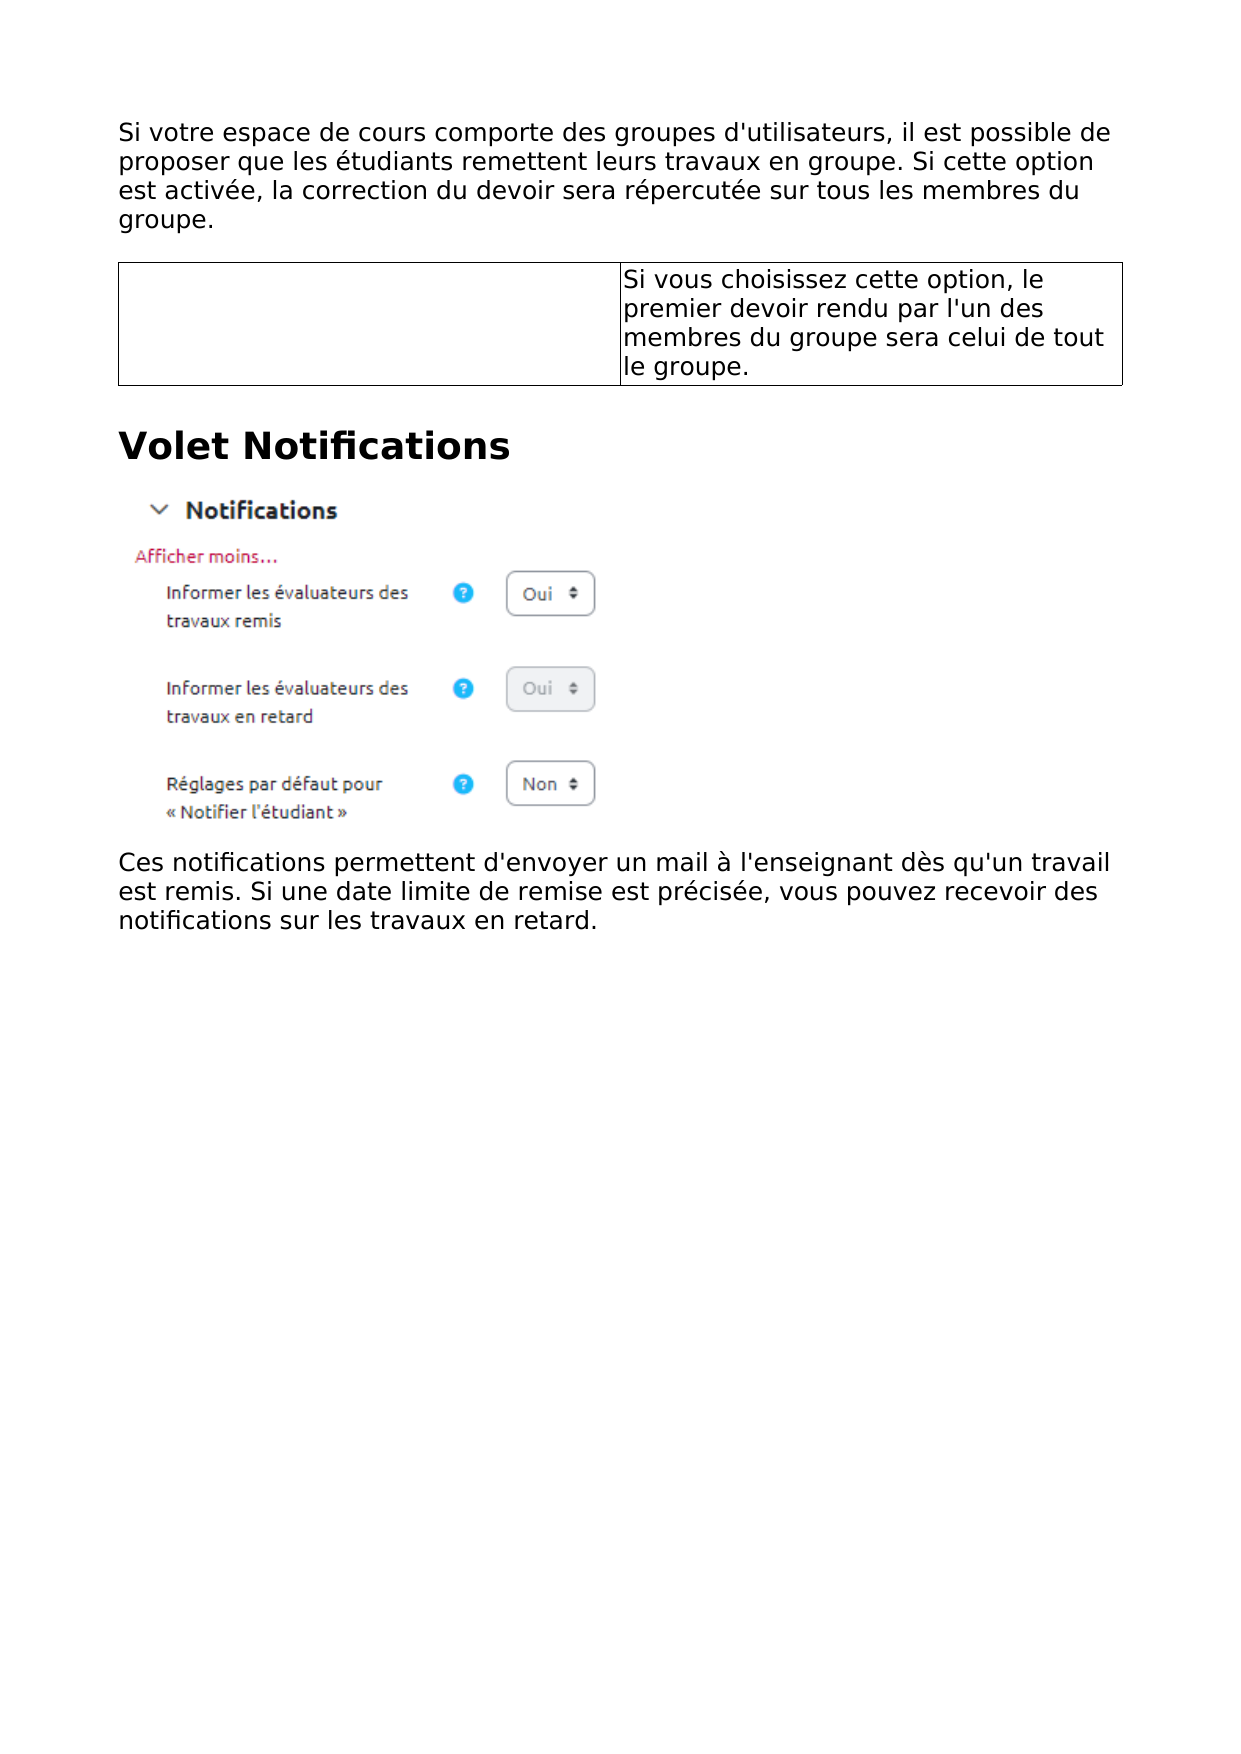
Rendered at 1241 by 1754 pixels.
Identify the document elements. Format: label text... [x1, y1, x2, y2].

text Si votre espace de cours comporte des groupes d'utilisateurs, il est possible de proposer que les étudiants remettent leurs travaux en groupe. Si cette option est activée, la correction du devoir sera répercutée sur tous les membres du groupe. [118, 118, 1122, 235]
picture [118, 480, 615, 836]
text Ces notifications permettent d'envoyer un mail à l'enseignant dès qu'un travail est remis. Si une date limite de remise est précisée, vous pouvez recevoir des notifications sur les travaux en retard. [118, 848, 1122, 935]
table_header Si vous choisissez cette option, le premier devoir rendu par l'un des membres du groupe sera celui de tout le groupe. [621, 263, 1122, 385]
subtitle Volet Notifications [118, 424, 1122, 468]
table_header [119, 263, 620, 385]
